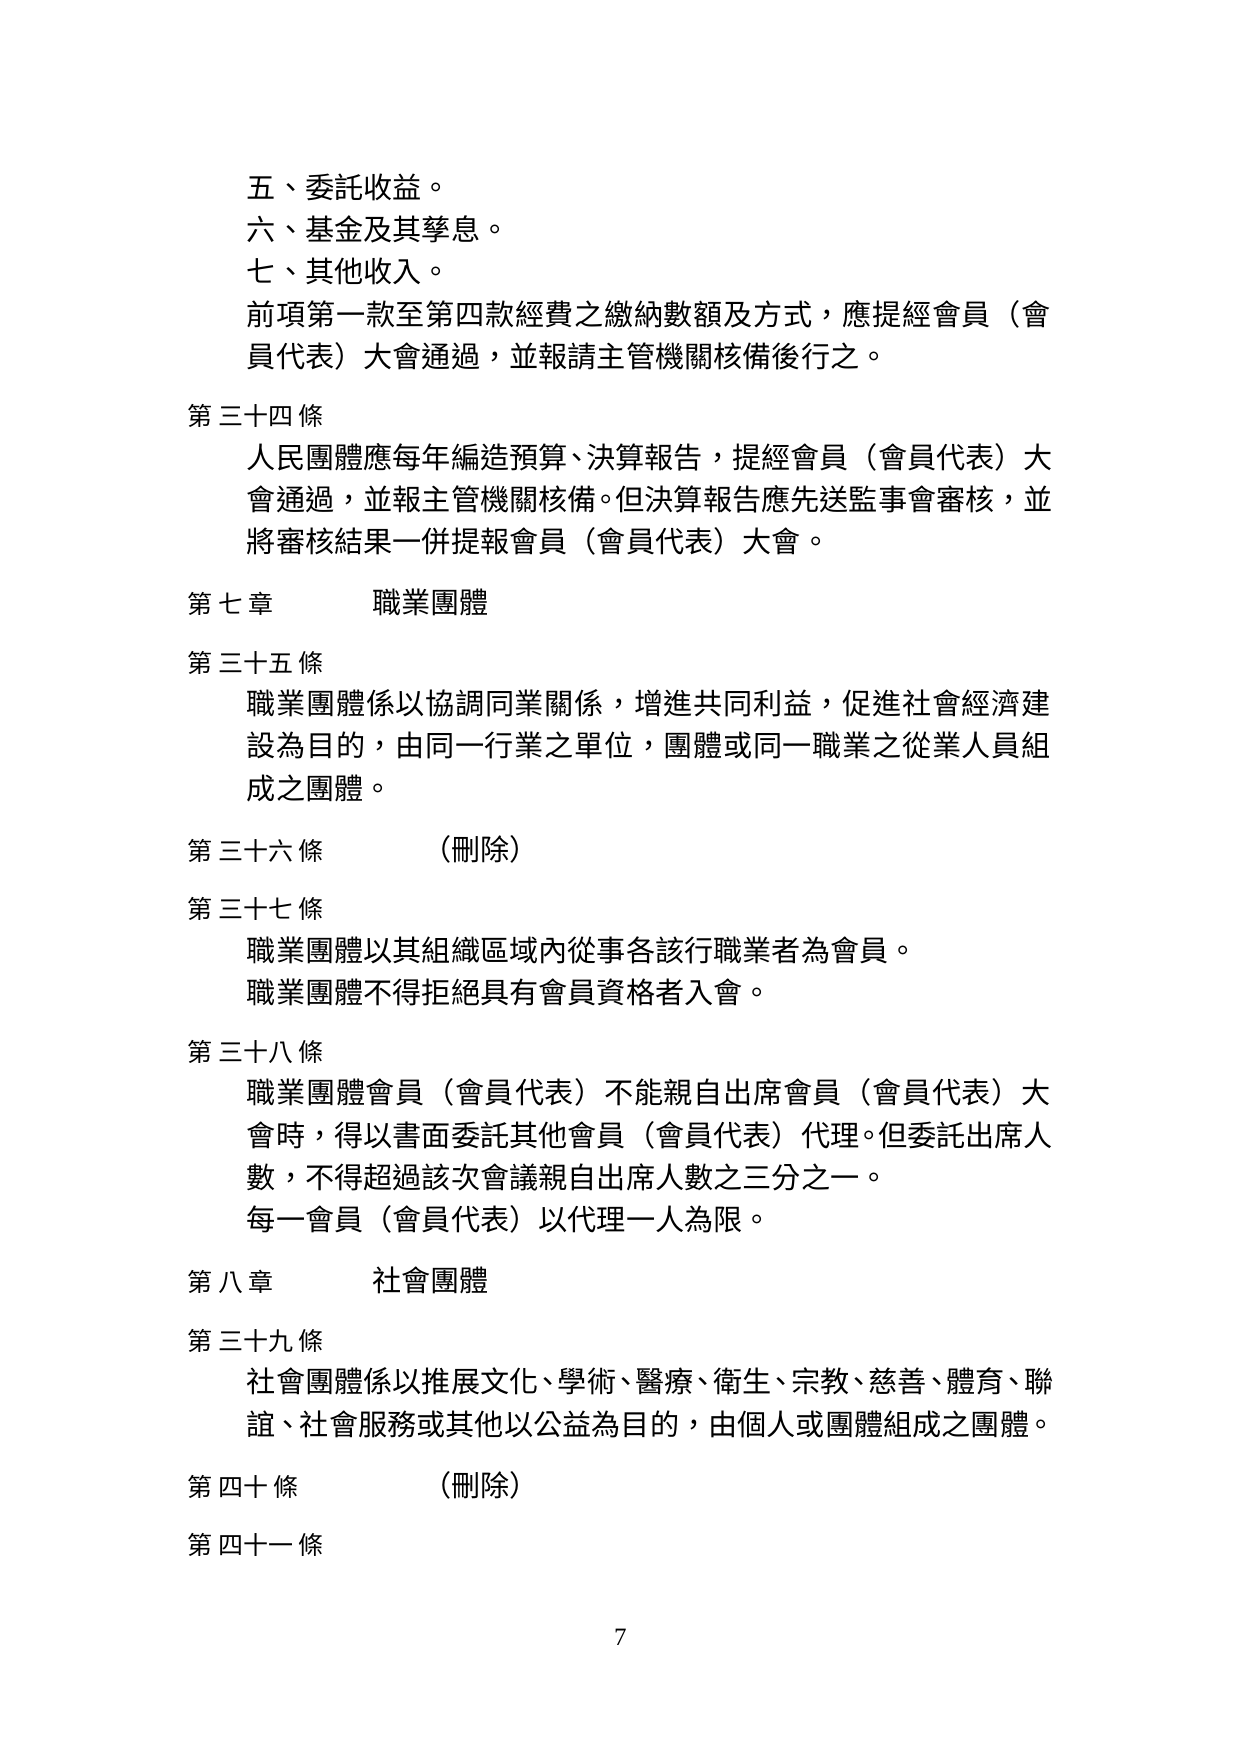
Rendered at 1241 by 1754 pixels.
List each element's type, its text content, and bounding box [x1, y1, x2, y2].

list 職業團體 [187, 580, 1053, 622]
text 職業團體會員（會員代表）不能親自出席會員（會員代表）大會時，得以書面委託其他會員（會員代表）代理。但委託出席人數，不得超過該次會議親自出席人數之三分之一。 [247, 1070, 1053, 1197]
list 社會團體 [187, 1258, 1053, 1300]
list （刪除） [187, 1462, 1053, 1504]
text 六、基金及其孳息。 [247, 207, 1053, 249]
text 每一會員（會員代表）以代理一人為限。 [247, 1197, 1053, 1239]
text 職業團體係以協調同業關係，增進共同利益，促進社會經濟建設為目的，由同一行業之單位，團體或同一職業之從業人員組成之團體。 [247, 681, 1053, 808]
text 前項第一款至第四款經費之繳納數額及方式，應提經會員（會員代表）大會通過，並報請主管機關核備後行之。 [247, 291, 1053, 376]
text 社會團體係以推展文化、學術、醫療、衛生、宗教、慈善、體育、聯誼、社會服務或其他以公益為目的，由個人或團體組成之團體。 [247, 1359, 1053, 1443]
text 人民團體應每年編造預算、決算報告，提經會員（會員代表）大會通過，並報主管機關核備。但決算報告應先送監事會審核，並將審核結果一併提報會員（會員代表）大會。 [247, 434, 1053, 561]
list （刪除） [187, 826, 1053, 869]
text 五、委託收益。 [247, 164, 1053, 207]
text 職業團體以其組織區域內從事各該行職業者為會員。 [247, 927, 1053, 969]
text 七、其他收入。 [247, 249, 1053, 291]
text 職業團體不得拒絕具有會員資格者入會。 [247, 969, 1053, 1012]
